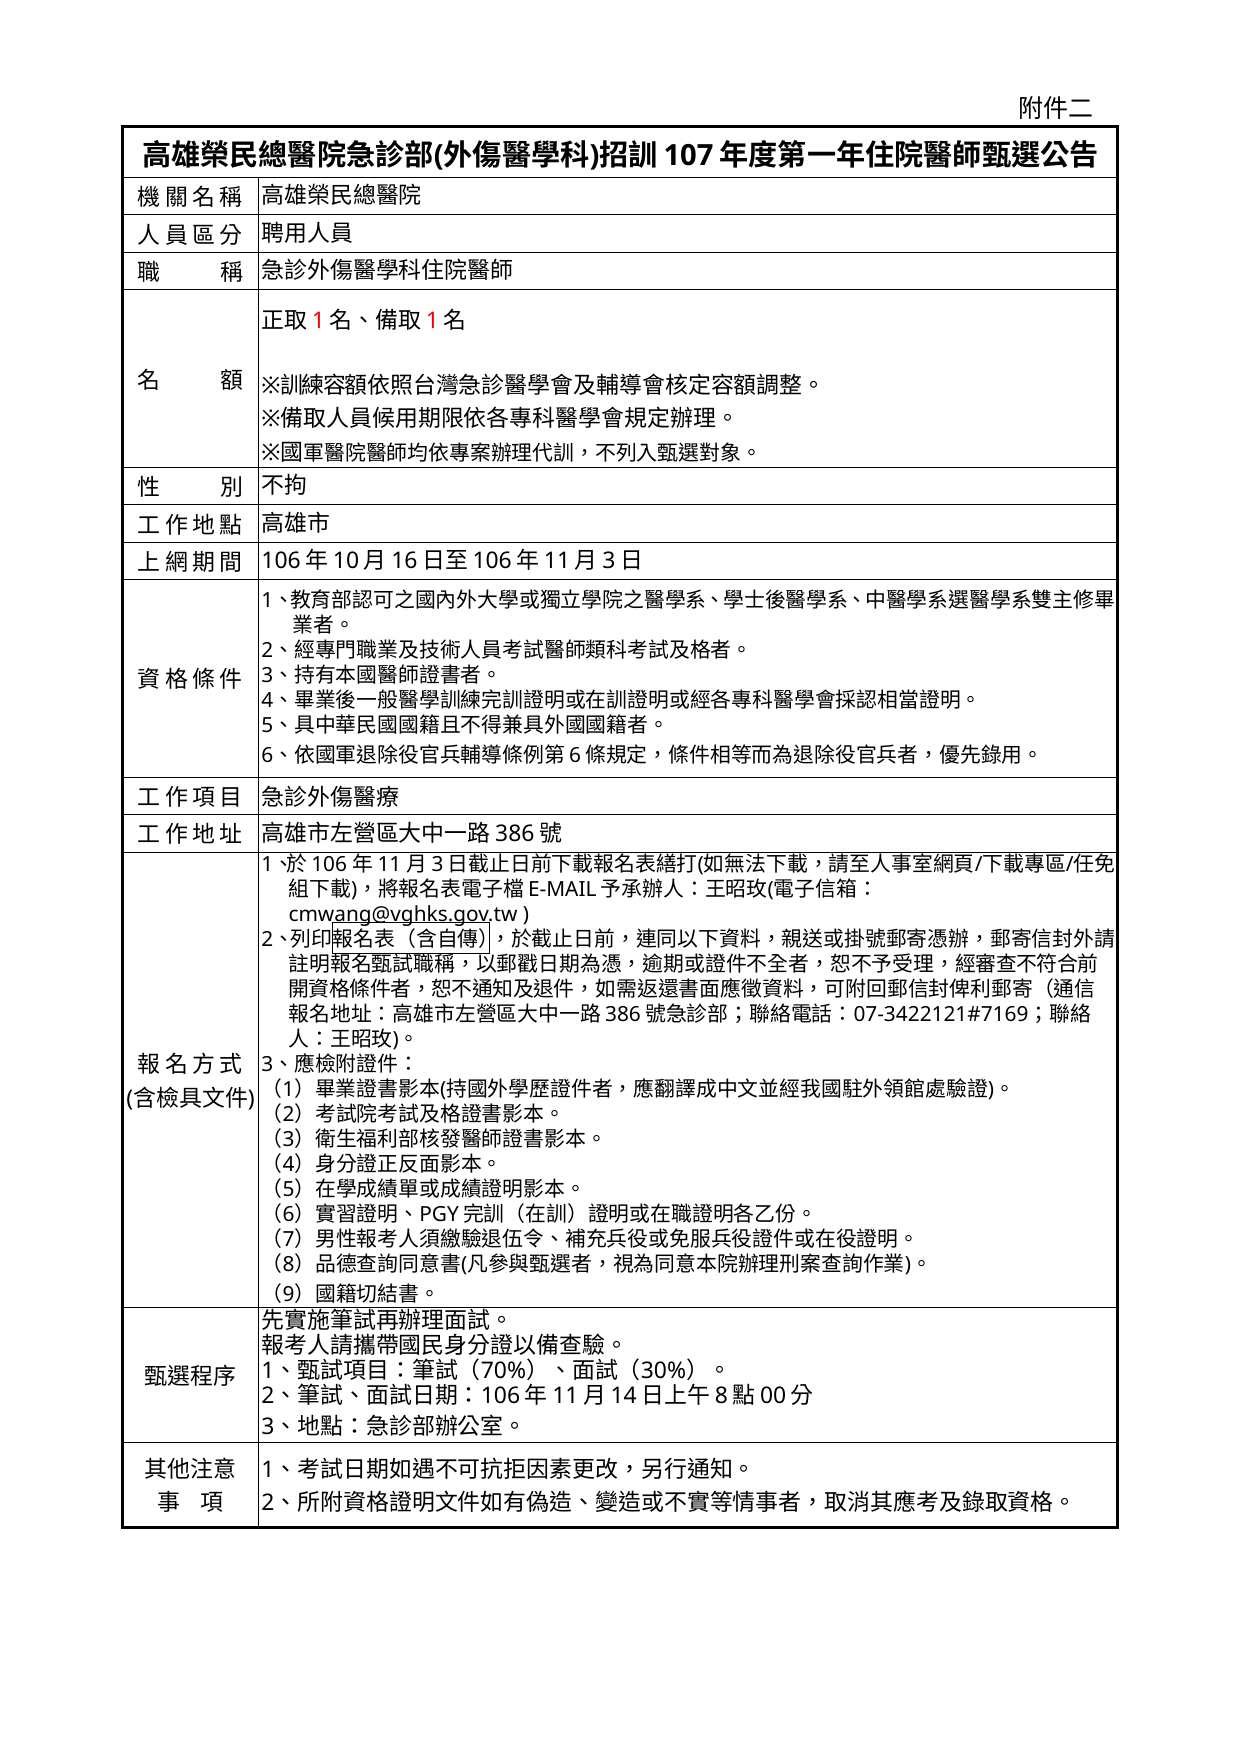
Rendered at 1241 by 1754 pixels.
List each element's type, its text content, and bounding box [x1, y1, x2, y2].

table_cell 聘用人員 [259, 215, 1116, 252]
table_cell 不拘 [259, 468, 1116, 504]
table_cell 名額 [124, 290, 258, 467]
table_cell 1、考試日期如遇不可抗拒因素更改，另行通知。 2、所附資格證明文件如有偽造、變造或不實等情事者，取消其應考及錄取資格。 [259, 1443, 1116, 1526]
table_cell 資格條件 [124, 580, 258, 776]
table_cell 人員區分 [124, 215, 258, 252]
text 附件二 [148, 89, 1093, 125]
table_cell 職稱 [124, 253, 258, 289]
table_cell 高雄市左營區大中一路386號 [259, 815, 1116, 851]
table_cell 機關名稱 [124, 178, 258, 214]
table_cell 甄選程序 [124, 1308, 258, 1442]
table_cell 工作地點 [124, 505, 258, 542]
table_cell 106年10月16日至106年11月3日 [259, 543, 1116, 579]
table_cell 先實施筆試再辦理面試。 報考人請攜帶國民身分證以備查驗。 1、甄試項目：筆試（70%）、面試（30%）。 2、筆試、面試日期：106年11月14日上午8點00分 3、地點：急診部辦公室。 [259, 1308, 1116, 1442]
table_cell 正取1名、備取1名 ※訓練容額依照台灣急診醫學會及輔導會核定容額調整。 ※備取人員候用期限依各專科醫學會規定辦理。 ※國軍醫院醫師均依專案辦理代訓，不列入甄選對象。 [259, 290, 1116, 467]
table_cell 其他注意 事 項 [124, 1443, 258, 1526]
table_cell 急診外傷醫療 [259, 778, 1116, 814]
table_cell 高雄榮民總醫院 [259, 178, 1116, 214]
table_cell 工作項目 [124, 778, 258, 814]
table_cell 急診外傷醫學科住院醫師 [259, 253, 1116, 289]
table_cell 報名方式 (含檢具文件) [124, 853, 258, 1307]
table_cell 高雄市 [259, 505, 1116, 542]
table_cell 工作地址 [124, 815, 258, 851]
table_cell 上網期間 [124, 543, 258, 579]
table_header 高雄榮民總醫院急診部(外傷醫學科)招訓107年度第一年住院醫師甄選公告 [124, 128, 1116, 177]
table_cell 性別 [124, 468, 258, 504]
table_cell 1、教育部認可之國內外大學或獨立學院之醫學系、學士後醫學系、中醫學系選醫學系雙主修畢業者。 2、經專門職業及技術人員考試醫師類科考試及格者。 3、持有本國醫師證書者。 4、畢業後一般醫學訓練完訓證明或在訓證明或經各專科醫學會採認相當證明。 5、具中華民國國籍且不得兼具外國國籍者。 6、依國軍退除役官兵輔導條例第6條規定，條件相等而為退除役官兵者，優先錄用。 [259, 580, 1116, 776]
table_cell 1、於106 年11 月3日截止日前下載報名表繕打(如無法下載，請至人事室網頁/下載專區/任免組下載)，將報名表電子檔E-MAIL予承辦人：王昭玫(電子信箱：cmwang@vghks.gov.tw ) 2、列印報名表（含自傳），於截止日前，連同以下資料，親送或掛號郵寄憑辦，郵寄信封外請註明報名甄試職稱，以郵戳日期為憑，逾期或證件不全者，恕不予受理，經審查不符合前開資格條件者，恕不通知及退件，如需返還書面應徵資料，可附回郵信封俾利郵寄（通信報名地址：高雄市左營區大中一路386號急診部；聯絡電話：07-3422121#7169；聯絡人：王昭玫)。 3、應檢附證件： （1）畢業證書影本(持國外學歷證件者，應翻譯成中文並經我國駐外領館處驗證)。 （2）考試院考試及格證書影本。 （3）衛生福利部核發醫師證書影本。 （4）身分證正反面影本。 （5）在學成績單或成績證明影本。 （6）實習證明、PGY完訓（在訓）證明或在職證明各乙份。 （7）男性報考人須繳驗退伍令、補充兵役或免服兵役證件或在役證明。 （8）品德查詢同意書(凡參與甄選者，視為同意本院辦理刑案查詢作業)。 （9）國籍切結書。 [259, 853, 1116, 1307]
